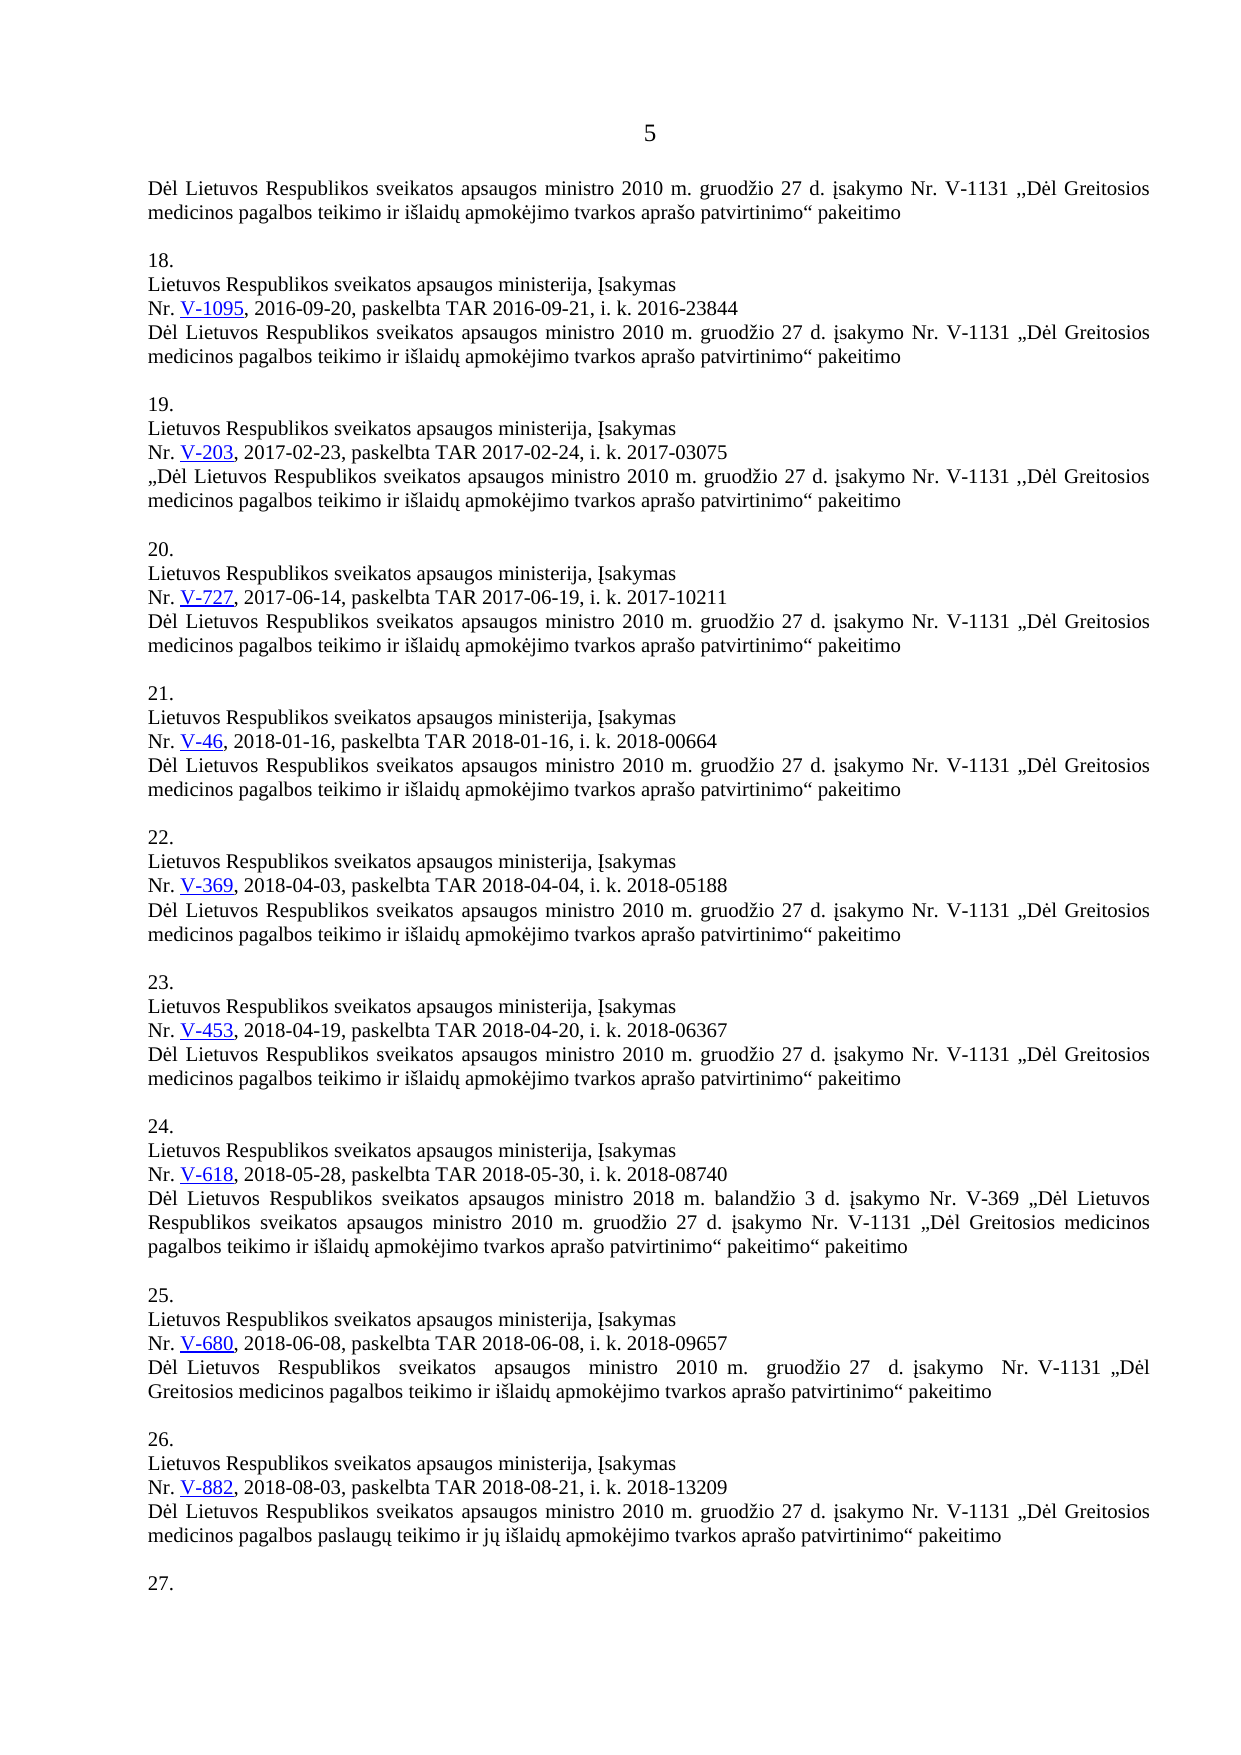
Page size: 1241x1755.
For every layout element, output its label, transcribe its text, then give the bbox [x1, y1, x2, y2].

text Nr. V-680, 2018-06-08, paskelbta TAR 2018-06-08, i. k. 2018-09657 [148, 1331, 1152, 1355]
text Lietuvos Respublikos sveikatos apsaugos ministerija, Įsakymas [148, 1307, 1152, 1331]
text Lietuvos Respublikos sveikatos apsaugos ministerija, Įsakymas [148, 416, 1152, 440]
text 25. [148, 1282, 1152, 1307]
text 19. [148, 392, 1152, 416]
text Dėl Lietuvos Respublikos sveikatos apsaugos ministro 2010 m. gruodžio 27 d. įsakymo Nr. V-1131 „Dėl Greitosios medicinos pagalbos teikimo ir išlaidų apmokėjimo tvarkos aprašo patvirtinimo“ pakeitimo [148, 753, 1152, 801]
text Dėl Lietuvos Respublikos sveikatos apsaugos ministro 2010 m. gruodžio 27 d. įsakymo Nr. V-1131 ,,Dėl Greitosios medicinos pagalbos teikimo ir išlaidų apmokėjimo tvarkos aprašo patvirtinimo“ pakeitimo [148, 176, 1152, 224]
text 24. [148, 1114, 1152, 1138]
text 22. [148, 825, 1152, 849]
text Dėl Lietuvos Respublikos sveikatos apsaugos ministro 2010 m. gruodžio 27 d. įsakymo Nr. V-1131 „Dėl Greitosios medicinos pagalbos teikimo ir išlaidų apmokėjimo tvarkos aprašo patvirtinimo“ pakeitimo [148, 609, 1152, 657]
text Dėl Lietuvos Respublikos sveikatos apsaugos ministro 2018 m. balandžio 3 d. įsakymo Nr. V-369 „Dėl Lietuvos Respublikos sveikatos apsaugos ministro 2010 m. gruodžio 27 d. įsakymo Nr. V-1131 „Dėl Greitosios medicinos pagalbos teikimo ir išlaidų apmokėjimo tvarkos aprašo patvirtinimo“ pakeitimo“ pakeitimo [148, 1186, 1152, 1258]
text Nr. V-882, 2018-08-03, paskelbta TAR 2018-08-21, i. k. 2018-13209 [148, 1475, 1152, 1499]
text Nr. V-1095, 2016-09-20, paskelbta TAR 2016-09-21, i. k. 2016-23844 [148, 296, 1152, 320]
text 20. [148, 537, 1152, 561]
text Dėl Lietuvos Respublikos sveikatos apsaugos ministro 2010 m. gruodžio 27 d. įsakymo Nr. V-1131 „Dėl Greitosios medicinos pagalbos teikimo ir išlaidų apmokėjimo tvarkos aprašo patvirtinimo“ pakeitimo [148, 320, 1152, 368]
text Lietuvos Respublikos sveikatos apsaugos ministerija, Įsakymas [148, 705, 1152, 729]
text Lietuvos Respublikos sveikatos apsaugos ministerija, Įsakymas [148, 561, 1152, 585]
text Nr. V-453, 2018-04-19, paskelbta TAR 2018-04-20, i. k. 2018-06367 [148, 1018, 1152, 1042]
text Lietuvos Respublikos sveikatos apsaugos ministerija, Įsakymas [148, 849, 1152, 873]
text 27. [148, 1571, 1152, 1595]
text Dėl Lietuvos Respublikos sveikatos apsaugos ministro 2010 m. gruodžio 27 d. įsakymo Nr. V-1131 „Dėl Greitosios medicinos pagalbos teikimo ir išlaidų apmokėjimo tvarkos aprašo patvirtinimo“ pakeitimo [148, 1042, 1152, 1090]
text Dėl Lietuvos Respublikos sveikatos apsaugos ministro 2010 m. gruodžio 27 d. įsakymo Nr. V-1131 „Dėl Greitosios medicinos pagalbos paslaugų teikimo ir jų išlaidų apmokėjimo tvarkos aprašo patvirtinimo“ pakeitimo [148, 1499, 1152, 1547]
text Nr. V-369, 2018-04-03, paskelbta TAR 2018-04-04, i. k. 2018-05188 [148, 873, 1152, 897]
text „Dėl Lietuvos Respublikos sveikatos apsaugos ministro 2010 m. gruodžio 27 d. įsakymo Nr. V-1131 ,,Dėl Greitosios medicinos pagalbos teikimo ir išlaidų apmokėjimo tvarkos aprašo patvirtinimo“ pakeitimo [148, 464, 1152, 512]
text 23. [148, 970, 1152, 994]
text 21. [148, 681, 1152, 705]
text 26. [148, 1427, 1152, 1451]
text Nr. V-727, 2017-06-14, paskelbta TAR 2017-06-19, i. k. 2017-10211 [148, 585, 1152, 609]
text Dėl Lietuvos Respublikos sveikatos apsaugos ministro 2010 m. gruodžio 27 d. įsakymo Nr. V-1131 „Dėl Greitosios medicinos pagalbos teikimo ir išlaidų apmokėjimo tvarkos aprašo patvirtinimo“ pakeitimo [148, 897, 1152, 946]
text Nr. V-618, 2018-05-28, paskelbta TAR 2018-05-30, i. k. 2018-08740 [148, 1162, 1152, 1186]
text Dėl Lietuvos Respublikos sveikatos apsaugos ministro 2010 m. gruodžio 27 d. įsakymo Nr. V-1131 „Dėl Greitosios medicinos pagalbos teikimo ir išlaidų apmokėjimo tvarkos aprašo patvirtinimo“ pakeitimo [148, 1355, 1152, 1403]
text Lietuvos Respublikos sveikatos apsaugos ministerija, Įsakymas [148, 1138, 1152, 1162]
text Lietuvos Respublikos sveikatos apsaugos ministerija, Įsakymas [148, 272, 1152, 296]
text Lietuvos Respublikos sveikatos apsaugos ministerija, Įsakymas [148, 994, 1152, 1018]
text Nr. V-203, 2017-02-23, paskelbta TAR 2017-02-24, i. k. 2017-03075 [148, 440, 1152, 464]
text 18. [148, 248, 1152, 272]
text Lietuvos Respublikos sveikatos apsaugos ministerija, Įsakymas [148, 1451, 1152, 1475]
text Nr. V-46, 2018-01-16, paskelbta TAR 2018-01-16, i. k. 2018-00664 [148, 729, 1152, 753]
